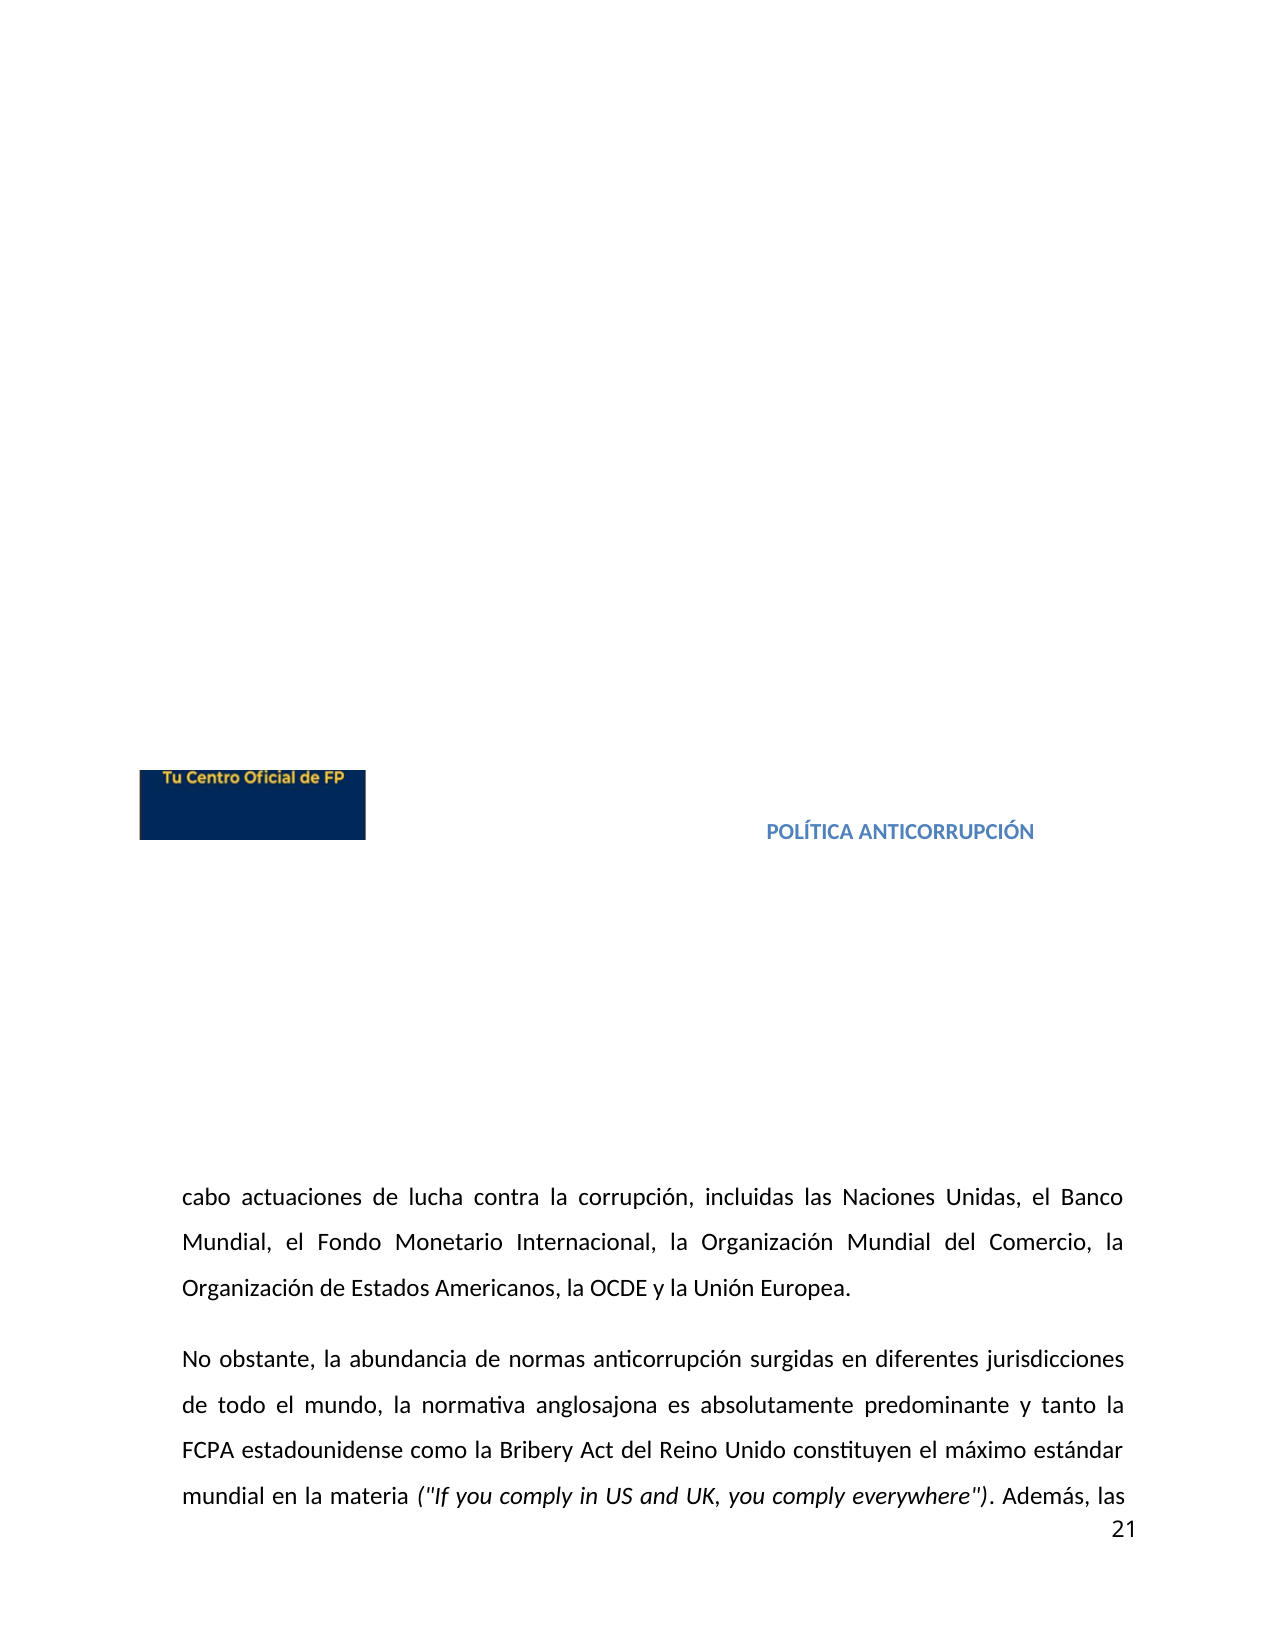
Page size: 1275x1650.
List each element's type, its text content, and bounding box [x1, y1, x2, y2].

text cabo actuaciones de lucha contra la corrupción, incluidas las Naciones Unidas, el Banco Mundial, el Fondo Monetario Internacional, la Organización Mundial del Comercio, la Organización de Estados Americanos, la OCDE y la Unión Europea. [182, 1181, 1125, 1303]
text No obstante, la abundancia de normas anticorrupción surgidas en diferentes jurisdicciones de todo el mundo, la normativa anglosajona es absolutamente predominante y tanto la FCPA estadounidense como la Bribery Act del Reino Unido constituyen el máximo estándar mundial en la materia ("If you comply in US and UK, you comply everywhere"). Además, las [182, 1343, 1125, 1511]
picture [139, 770, 366, 840]
